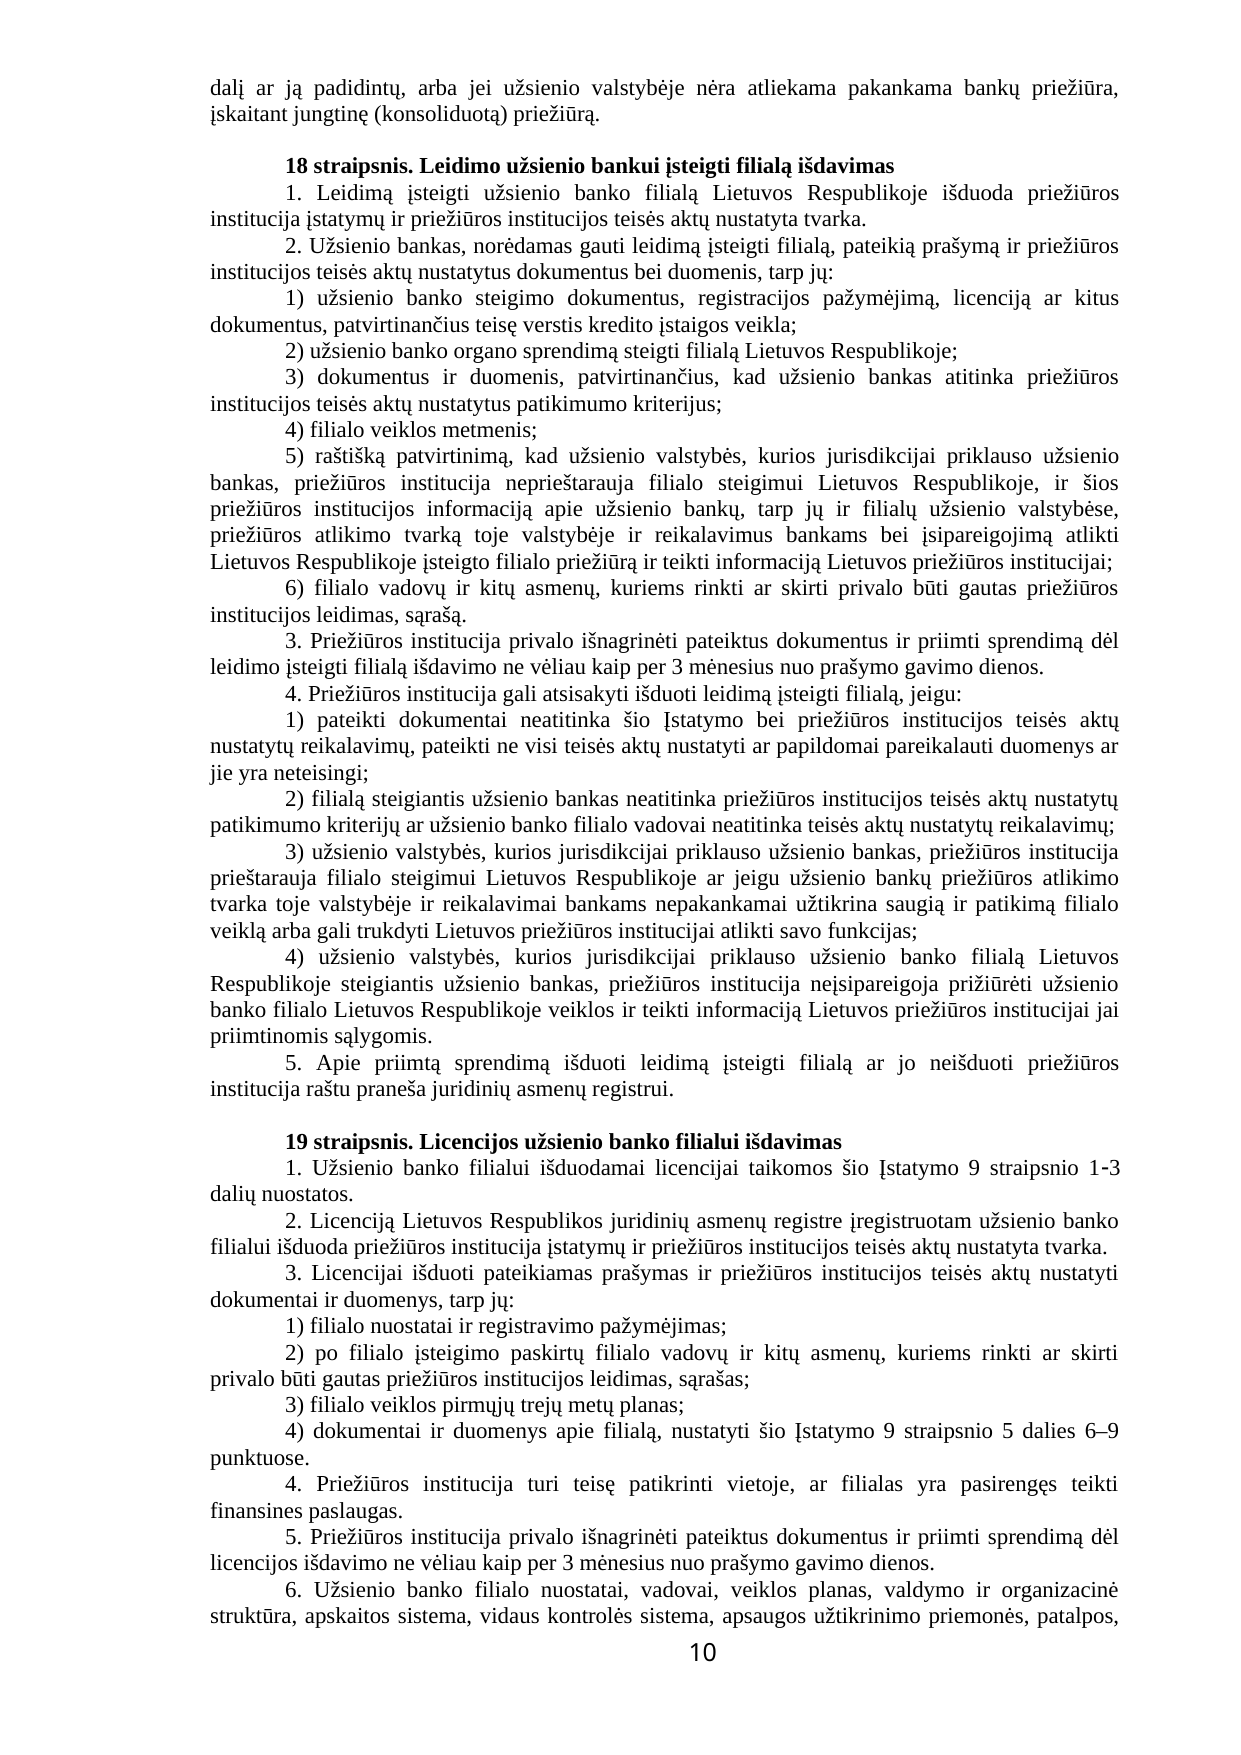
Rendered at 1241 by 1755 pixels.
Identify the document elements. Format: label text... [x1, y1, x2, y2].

text 2) po filialo įsteigimo paskirtų filialo vadovų ir kitų asmenų, kuriems rinkti ar skirti privalo būti gautas priežiūros institucijos leidimas, sąrašas; [210, 1338, 1120, 1391]
text 3. Licencijai išduoti pateikiamas prašymas ir priežiūros institucijos teisės aktų nustatyti dokumentai ir duomenys, tarp jų: [210, 1259, 1120, 1312]
text dalį ar ją padidintų, arba jei užsienio valstybėje nėra atliekama pakankama bankų priežiūra, įskaitant jungtinę (konsoliduotą) priežiūrą. [210, 73, 1120, 126]
text 3) užsienio valstybės, kurios jurisdikcijai priklauso užsienio bankas, priežiūros institucija prieštarauja filialo steigimui Lietuvos Respublikoje ar jeigu užsienio bankų priežiūros atlikimo tvarka toje valstybėje ir reikalavimai bankams nepakankamai užtikrina saugią ir patikimą filialo veiklą arba gali trukdyti Lietuvos priežiūros institucijai atlikti savo funkcijas; [210, 838, 1120, 943]
text 18 straipsnis. Leidimo užsienio bankui įsteigti filialą išdavimas [210, 153, 1120, 179]
text 2) užsienio banko organo sprendimą steigti filialą Lietuvos Respublikoje; [210, 337, 1120, 363]
text 4) užsienio valstybės, kurios jurisdikcijai priklauso užsienio banko filialą Lietuvos Respublikoje steigiantis užsienio bankas, priežiūros institucija neįsipareigoja prižiūrėti užsienio banko filialo Lietuvos Respublikoje veiklos ir teikti informaciją Lietuvos priežiūros institucijai jai priimtinomis sąlygomis. [210, 943, 1120, 1049]
text 4) filialo veiklos metmenis; [210, 416, 1120, 442]
text 4) dokumentai ir duomenys apie filialą, nustatyti šio Įstatymo 9 straipsnio 5 dalies 6–9 punktuose. [210, 1418, 1120, 1470]
text 1. Leidimą įsteigti užsienio banko filialą Lietuvos Respublikoje išduoda priežiūros institucija įstatymų ir priežiūros institucijos teisės aktų nustatyta tvarka. [210, 179, 1120, 232]
text 2. Licenciją Lietuvos Respublikos juridinių asmenų registre įregistruotam užsienio banko filialui išduoda priežiūros institucija įstatymų ir priežiūros institucijos teisės aktų nustatyta tvarka. [210, 1207, 1120, 1259]
text 5. Apie priimtą sprendimą išduoti leidimą įsteigti filialą ar jo neišduoti priežiūros institucija raštu praneša juridinių asmenų registrui. [210, 1049, 1120, 1101]
text 6) filialo vadovų ir kitų asmenų, kuriems rinkti ar skirti privalo būti gautas priežiūros institucijos leidimas, sąrašą. [210, 574, 1120, 627]
text 5. Priežiūros institucija privalo išnagrinėti pateiktus dokumentus ir priimti sprendimą dėl licencijos išdavimo ne vėliau kaip per 3 mėnesius nuo prašymo gavimo dienos. [210, 1523, 1120, 1576]
text 2) filialą steigiantis užsienio bankas neatitinka priežiūros institucijos teisės aktų nustatytų patikimumo kriterijų ar užsienio banko filialo vadovai neatitinka teisės aktų nustatytų reikalavimų; [210, 785, 1120, 838]
text 4. Priežiūros institucija gali atsisakyti išduoti leidimą įsteigti filialą, jeigu: [210, 680, 1120, 706]
text 5) raštišką patvirtinimą, kad užsienio valstybės, kurios jurisdikcijai priklauso užsienio bankas, priežiūros institucija neprieštarauja filialo steigimui Lietuvos Respublikoje, ir šios priežiūros institucijos informaciją apie užsienio bankų, tarp jų ir filialų užsienio valstybėse, priežiūros atlikimo tvarką toje valstybėje ir reikalavimus bankams bei įsipareigojimą atlikti Lietuvos Respublikoje įsteigto filialo priežiūrą ir teikti informaciją Lietuvos priežiūros institucijai; [210, 442, 1120, 574]
text 1) filialo nuostatai ir registravimo pažymėjimas; [210, 1312, 1120, 1338]
text 3. Priežiūros institucija privalo išnagrinėti pateiktus dokumentus ir priimti sprendimą dėl leidimo įsteigti filialą išdavimo ne vėliau kaip per 3 mėnesius nuo prašymo gavimo dienos. [210, 627, 1120, 680]
text 3) dokumentus ir duomenis, patvirtinančius, kad užsienio bankas atitinka priežiūros institucijos teisės aktų nustatytus patikimumo kriterijus; [210, 363, 1120, 416]
text 1. Užsienio banko filialui išduodamai licencijai taikomos šio Įstatymo 9 straipsnio 13 dalių nuostatos. [210, 1154, 1120, 1207]
text 4. Priežiūros institucija turi teisę patikrinti vietoje, ar filialas yra pasirengęs teikti finansines paslaugas. [210, 1470, 1120, 1523]
text 6. Užsienio banko filialo nuostatai, vadovai, veiklos planas, valdymo ir organizacinė struktūra, apskaitos sistema, vidaus kontrolės sistema, apsaugos užtikrinimo priemonės, patalpos, [210, 1576, 1120, 1628]
text 2. Užsienio bankas, norėdamas gauti leidimą įsteigti filialą, pateikią prašymą ir priežiūros institucijos teisės aktų nustatytus dokumentus bei duomenis, tarp jų: [210, 232, 1120, 284]
text 19 straipsnis. Licencijos užsienio banko filialui išdavimas [210, 1128, 1120, 1154]
text 1) užsienio banko steigimo dokumentus, registracijos pažymėjimą, licenciją ar kitus dokumentus, patvirtinančius teisę verstis kredito įstaigos veikla; [210, 284, 1120, 337]
text 1) pateikti dokumentai neatitinka šio Įstatymo bei priežiūros institucijos teisės aktų nustatytų reikalavimų, pateikti ne visi teisės aktų nustatyti ar papildomai pareikalauti duomenys ar jie yra neteisingi; [210, 706, 1120, 785]
text 3) filialo veiklos pirmųjų trejų metų planas; [210, 1391, 1120, 1418]
